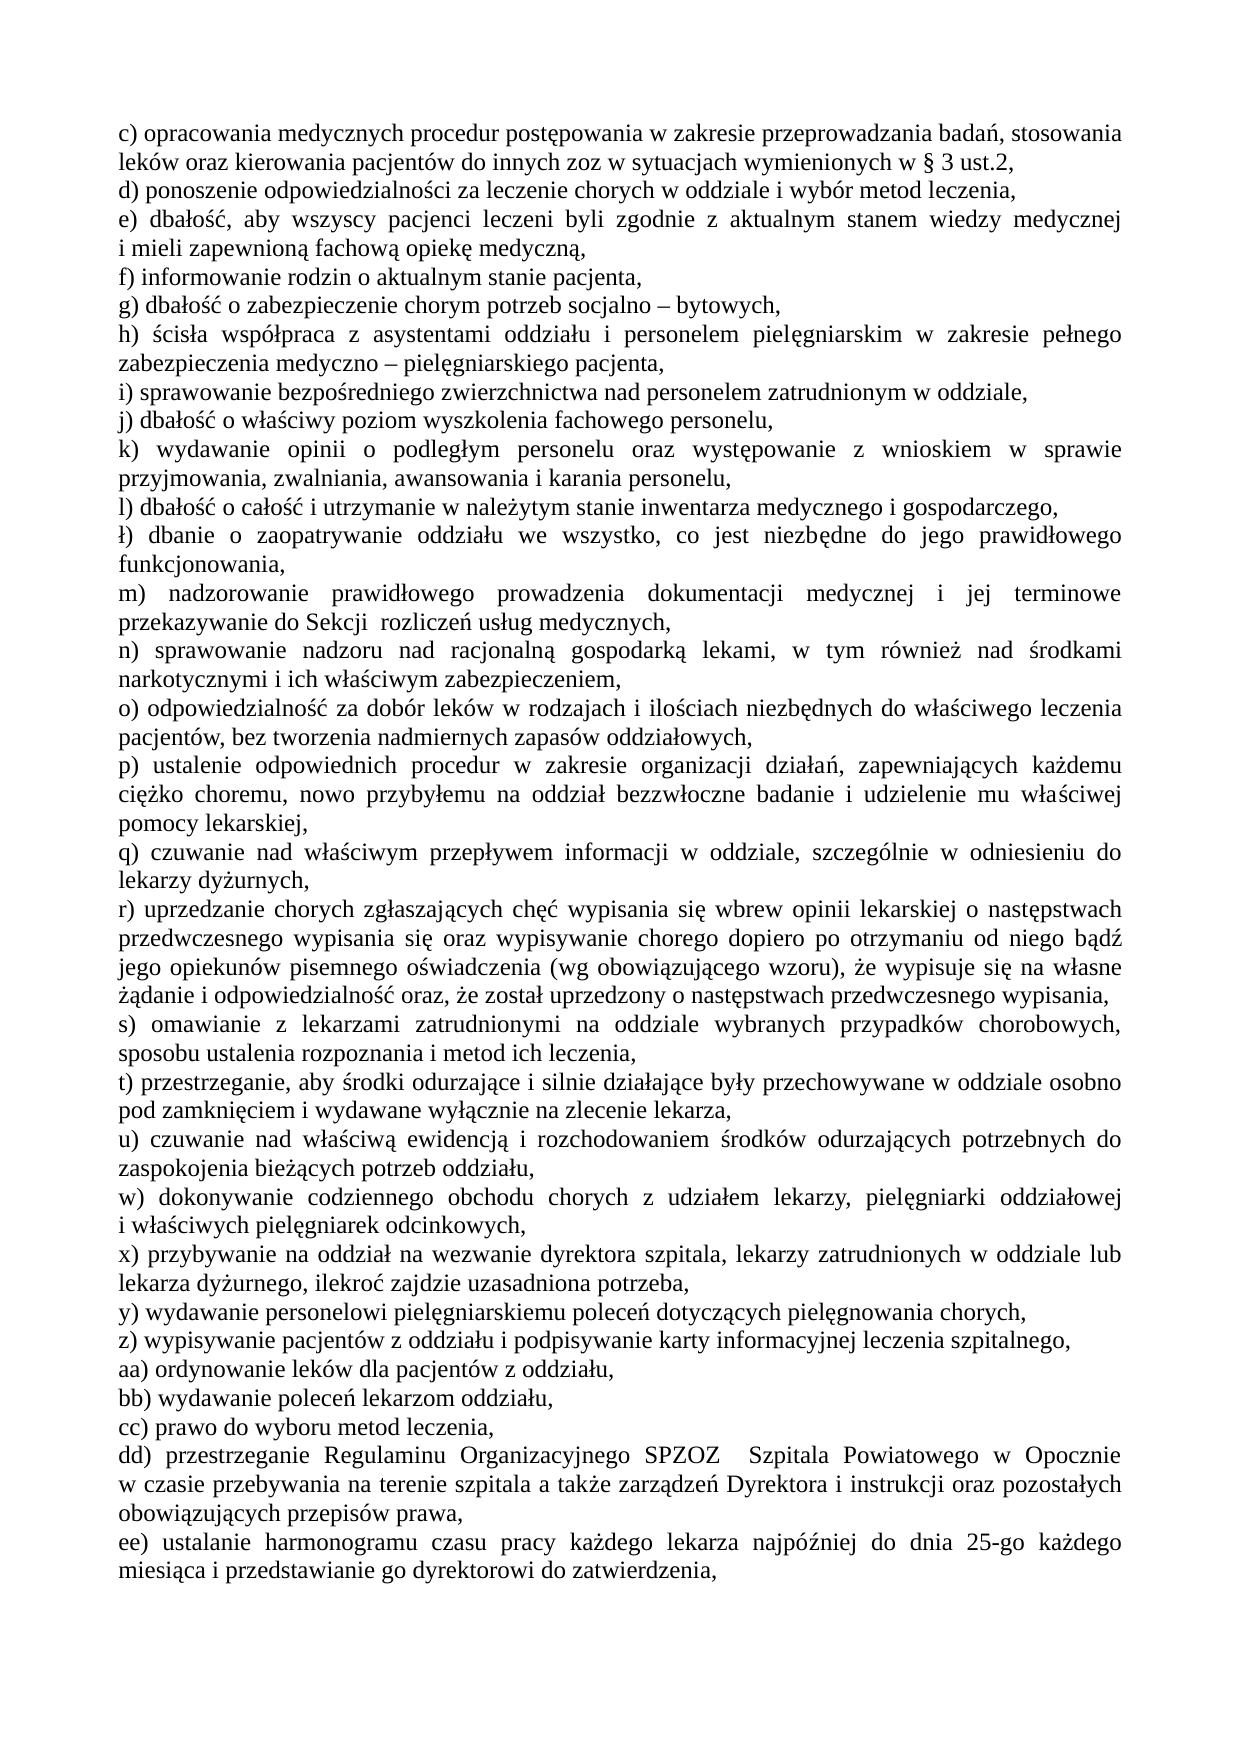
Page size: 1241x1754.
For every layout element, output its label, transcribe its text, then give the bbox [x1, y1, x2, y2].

text w) dokonywanie codziennego obchodu chorych z udziałem lekarzy, pielęgniarki oddziałowej i właściwych pielęgniarek odcinkowych, [118, 1182, 1122, 1239]
text bb) wydawanie poleceń lekarzom oddziału, [118, 1383, 1122, 1412]
text cc) prawo do wyboru metod leczenia, [118, 1412, 1122, 1441]
text aa) ordynowanie leków dla pacjentów z oddziału, [118, 1354, 1122, 1383]
text e) dbałość, aby wszyscy pacjenci leczeni byli zgodnie z aktualnym stanem wiedzy medycznej i mieli zapewnioną fachową opiekę medyczną, [118, 204, 1122, 262]
text c) opracowania medycznych procedur postępowania w zakresie przeprowadzania badań, stosowania leków oraz kierowania pacjentów do innych zoz w sytuacjach wymienionych w § 3 ust.2, [118, 118, 1122, 176]
text y) wydawanie personelowi pielęgniarskiemu poleceń dotyczących pielęgnowania chorych, [118, 1297, 1122, 1326]
text r) uprzedzanie chorych zgłaszających chęć wypisania się wbrew opinii lekarskiej o następstwach przedwczesnego wypisania się oraz wypisywanie chorego dopiero po otrzymaniu od niego bądź jego opiekunów pisemnego oświadczenia (wg obowiązującego wzoru), że wypisuje się na własne żądanie i odpowiedzialność oraz, że został uprzedzony o następstwach przedwczesnego wypisania, [118, 894, 1122, 1009]
text z) wypisywanie pacjentów z oddziału i podpisywanie karty informacyjnej leczenia szpitalnego, [118, 1326, 1122, 1354]
text ł) dbanie o zaopatrywanie oddziału we wszystko, co jest niezbędne do jego prawidłowego funkcjonowania, [118, 521, 1122, 578]
text f) informowanie rodzin o aktualnym stanie pacjenta, [118, 262, 1122, 291]
text m) nadzorowanie prawidłowego prowadzenia dokumentacji medycznej i jej terminowe przekazywanie do Sekcji rozliczeń usług medycznych, [118, 578, 1122, 636]
text dd) przestrzeganie Regulaminu Organizacyjnego SPZOZ Szpitala Powiatowego w Opocznie w czasie przebywania na terenie szpitala a także zarządzeń Dyrektora i instrukcji oraz pozostałych obowiązujących przepisów prawa, [118, 1441, 1122, 1527]
text p) ustalenie odpowiednich procedur w zakresie organizacji działań, zapewniających każdemu ciężko choremu, nowo przybyłemu na oddział bezzwłoczne badanie i udzielenie mu właściwej pomocy lekarskiej, [118, 751, 1122, 837]
text s) omawianie z lekarzami zatrudnionymi na oddziale wybranych przypadków chorobowych, sposobu ustalenia rozpoznania i metod ich leczenia, [118, 1009, 1122, 1067]
text n) sprawowanie nadzoru nad racjonalną gospodarką lekami, w tym również nad środkami narkotycznymi i ich właściwym zabezpieczeniem, [118, 636, 1122, 693]
text h) ścisła współpraca z asystentami oddziału i personelem pielęgniarskim w zakresie pełnego zabezpieczenia medyczno – pielęgniarskiego pacjenta, [118, 319, 1122, 377]
text g) dbałość o zabezpieczenie chorym potrzeb socjalno – bytowych, [118, 291, 1122, 319]
text t) przestrzeganie, aby środki odurzające i silnie działające były przechowywane w oddziale osobno pod zamknięciem i wydawane wyłącznie na zlecenie lekarza, [118, 1067, 1122, 1124]
text o) odpowiedzialność za dobór leków w rodzajach i ilościach niezbędnych do właściwego leczenia pacjentów, bez tworzenia nadmiernych zapasów oddziałowych, [118, 693, 1122, 751]
text l) dbałość o całość i utrzymanie w należytym stanie inwentarza medycznego i gospodarczego, [118, 492, 1122, 521]
text ee) ustalanie harmonogramu czasu pracy każdego lekarza najpóźniej do dnia 25-go każdego miesiąca i przedstawianie go dyrektorowi do zatwierdzenia, [118, 1527, 1122, 1584]
text j) dbałość o właściwy poziom wyszkolenia fachowego personelu, [118, 406, 1122, 434]
text q) czuwanie nad właściwym przepływem informacji w oddziale, szczególnie w odniesieniu do lekarzy dyżurnych, [118, 837, 1122, 894]
text u) czuwanie nad właściwą ewidencją i rozchodowaniem środków odurzających potrzebnych do zaspokojenia bieżących potrzeb oddziału, [118, 1124, 1122, 1182]
text k) wydawanie opinii o podległym personelu oraz występowanie z wnioskiem w sprawie przyjmowania, zwalniania, awansowania i karania personelu, [118, 434, 1122, 492]
text i) sprawowanie bezpośredniego zwierzchnictwa nad personelem zatrudnionym w oddziale, [118, 377, 1122, 406]
text d) ponoszenie odpowiedzialności za leczenie chorych w oddziale i wybór metod leczenia, [118, 176, 1122, 204]
text x) przybywanie na oddział na wezwanie dyrektora szpitala, lekarzy zatrudnionych w oddziale lub lekarza dyżurnego, ilekroć zajdzie uzasadniona potrzeba, [118, 1239, 1122, 1297]
